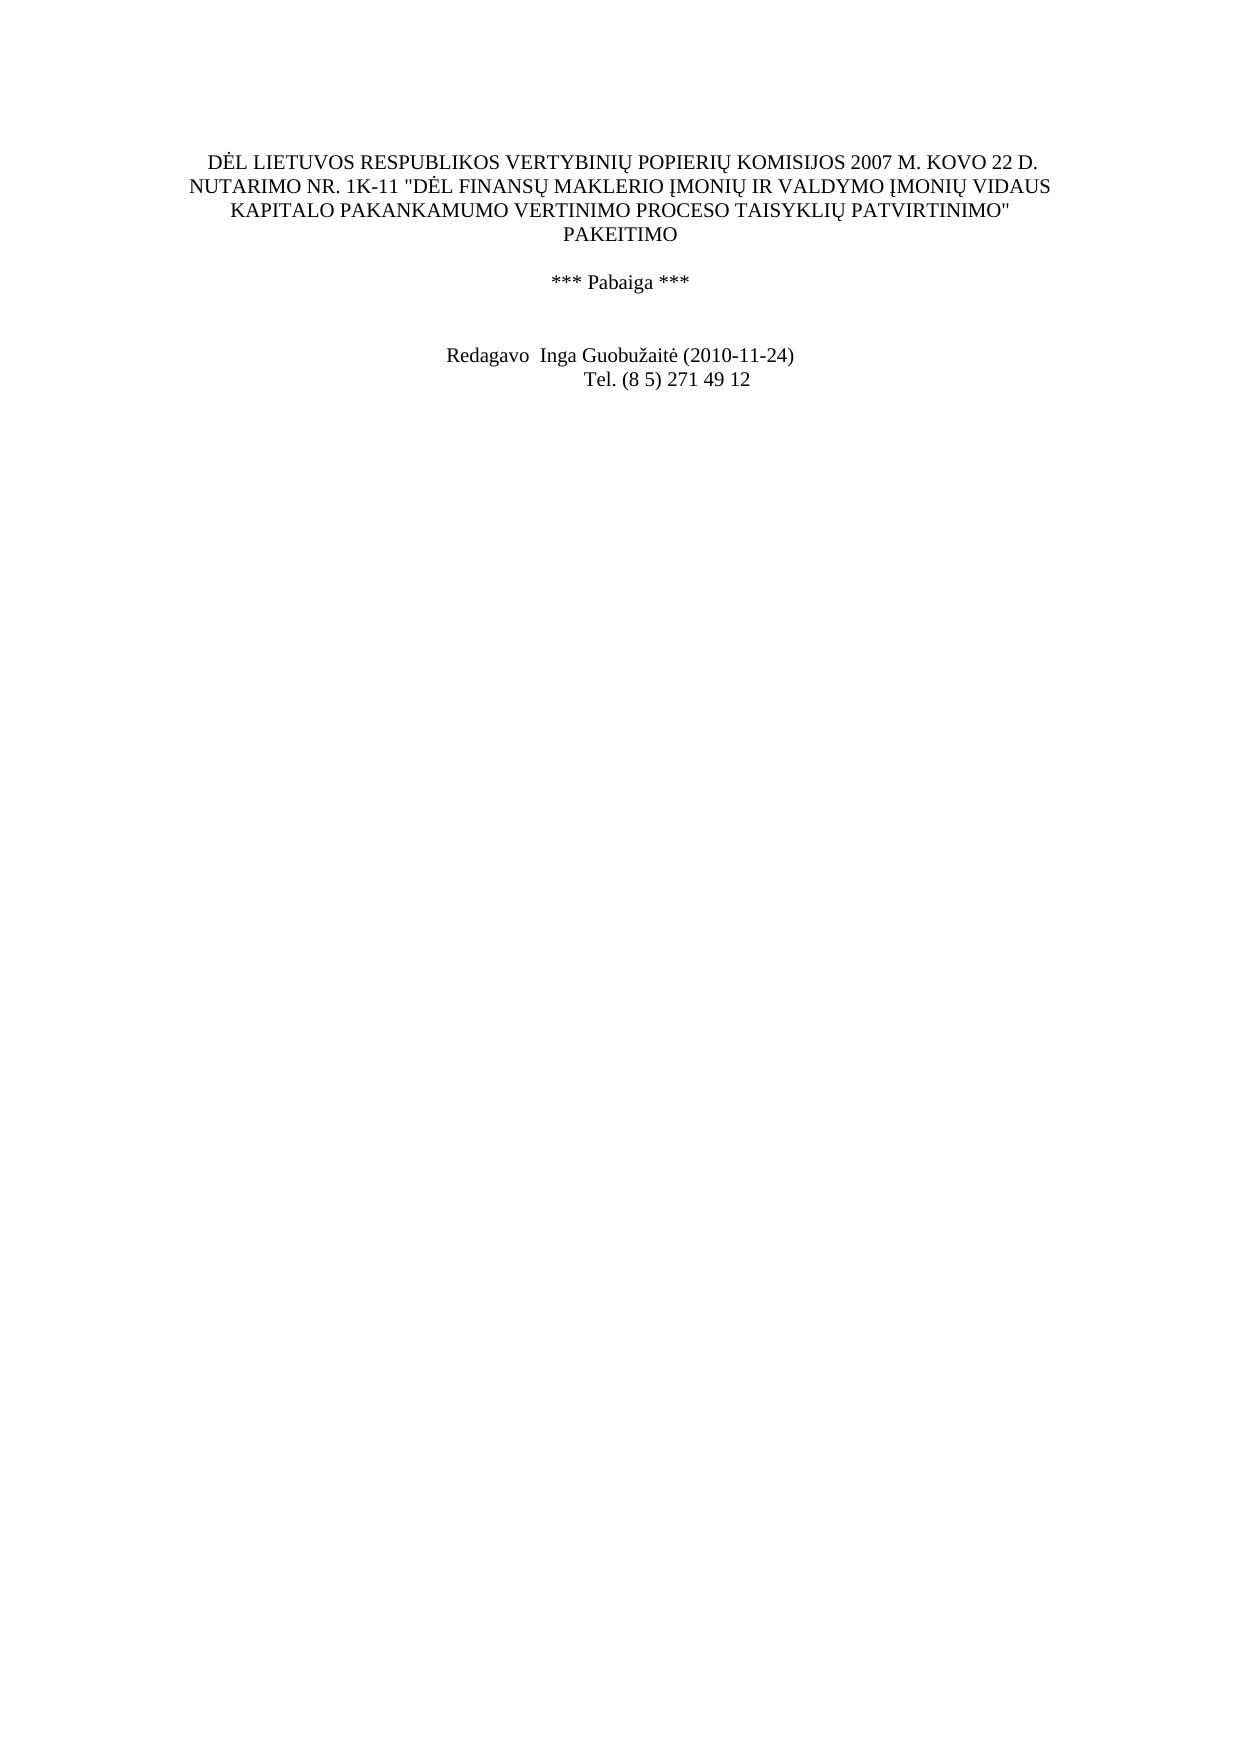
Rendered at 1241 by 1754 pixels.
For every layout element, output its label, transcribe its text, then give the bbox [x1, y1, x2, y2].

text Redagavo Inga Guobužaitė (2010-11-24) [187, 342, 1053, 367]
text Tel. (8 5) 271 49 12 [187, 367, 1053, 391]
text *** Pabaiga *** [187, 270, 1053, 294]
text DĖL LIETUVOS RESPUBLIKOS VERTYBINIŲ POPIERIŲ KOMISIJOS 2007 M. KOVO 22 D. NUTARIMO NR. 1K-11 "DĖL FINANSŲ MAKLERIO ĮMONIŲ IR VALDYMO ĮMONIŲ VIDAUS KAPITALO PAKANKAMUMO VERTINIMO PROCESO TAISYKLIŲ PATVIRTINIMO" PAKEITIMO [187, 150, 1053, 246]
